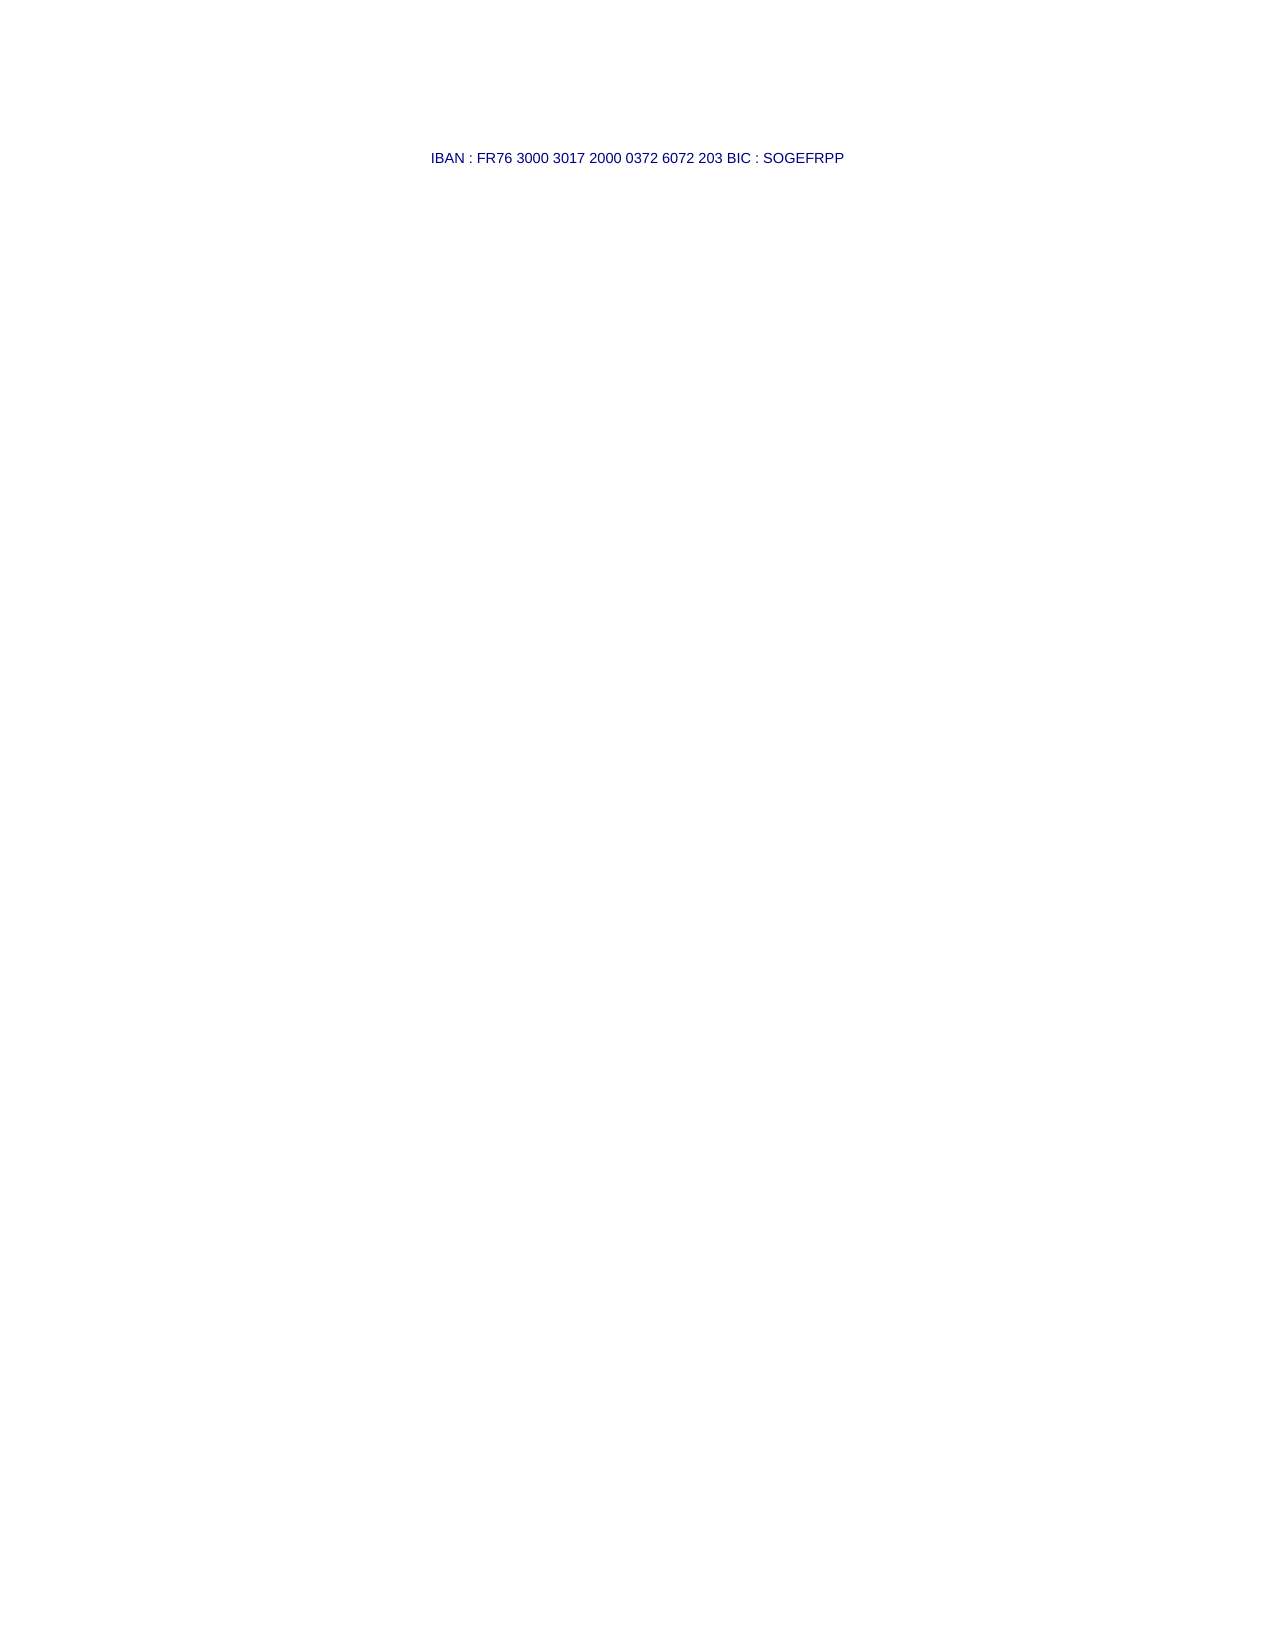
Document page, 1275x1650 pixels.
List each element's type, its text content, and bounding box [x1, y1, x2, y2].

text IBAN : FR76 3000 3017 2000 0372 6072 203 BIC : SOGEFRPP [150, 150, 1125, 167]
